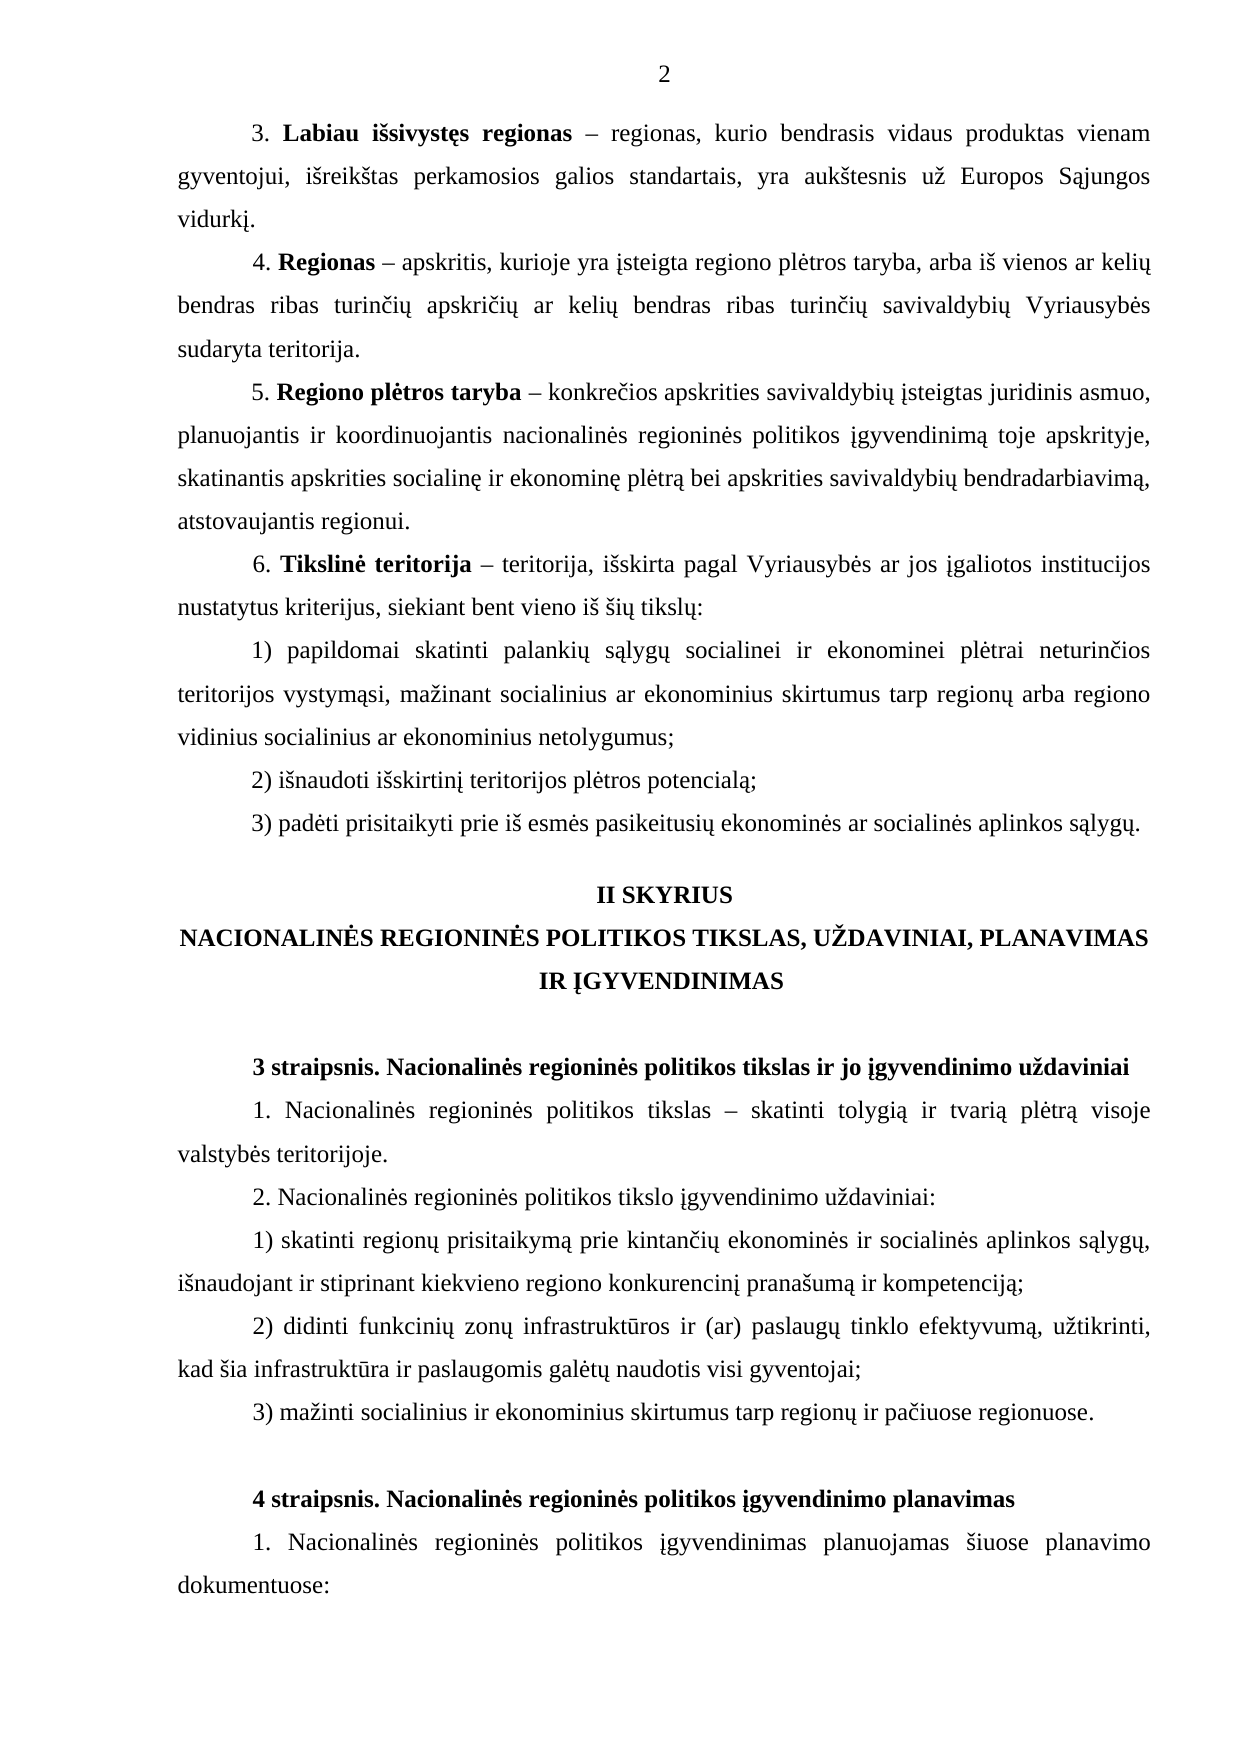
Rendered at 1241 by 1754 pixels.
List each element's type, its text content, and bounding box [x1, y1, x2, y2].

text 1. Nacionalinės regioninės politikos įgyvendinimas planuojamas šiuose planavimo dokumentuose: [177, 1527, 1152, 1599]
text 3 straipsnis. Nacionalinės regioninės politikos tikslas ir jo įgyvendinimo uždaviniai [252, 1052, 1152, 1081]
text 4 straipsnis. Nacionalinės regioninės politikos įgyvendinimo planavimas [177, 1484, 1152, 1512]
text 2. Nacionalinės regioninės politikos tikslo įgyvendinimo uždaviniai: [177, 1182, 1152, 1211]
text 3. Labiau išsivystęs regionas – regionas, kurio bendrasis vidaus produktas vienam gyventojui, išreikštas perkamosios galios standartais, yra aukštesnis už Europos Sąjungos vidurkį. [177, 118, 1152, 233]
text 2) išnaudoti išskirtinį teritorijos plėtros potencialą; [177, 765, 1152, 794]
text 5. Regiono plėtros taryba – konkrečios apskrities savivaldybių įsteigtas juridinis asmuo, planuojantis ir koordinuojantis nacionalinės regioninės politikos įgyvendinimą toje apskrityje, skatinantis apskrities socialinę ir ekonominę plėtrą bei apskrities savivaldybių bendradarbiavimą, atstovaujantis regionui. [177, 377, 1152, 535]
text 2) didinti funkcinių zonų infrastruktūros ir (ar) paslaugų tinklo efektyvumą, užtikrinti, kad šia infrastruktūra ir paslaugomis galėtų naudotis visi gyventojai; [177, 1311, 1152, 1383]
text 1) skatinti regionų prisitaikymą prie kintančių ekonominės ir socialinės aplinkos sąlygų, išnaudojant ir stiprinant kiekvieno regiono konkurencinį pranašumą ir kompetenciją; [177, 1225, 1152, 1297]
text NACIONALINĖS REGIONINĖS POLITIKOS TIKSLAS, UŽDAVINIAI, PLANAVIMAS IR ĮGYVENDINIMAS [177, 923, 1152, 995]
text 3) padėti prisitaikyti prie iš esmės pasikeitusių ekonominės ar socialinės aplinkos sąlygų. [177, 808, 1152, 837]
text 1. Nacionalinės regioninės politikos tikslas – skatinti tolygią ir tvarią plėtrą visoje valstybės teritorijoje. [177, 1096, 1152, 1167]
text 4. Regionas – apskritis, kurioje yra įsteigta regiono plėtros taryba, arba iš vienos ar kelių bendras ribas turinčių apskričių ar kelių bendras ribas turinčių savivaldybių Vyriausybės sudaryta teritorija. [177, 247, 1152, 362]
text 3) mažinti socialinius ir ekonominius skirtumus tarp regionų ir pačiuose regionuose. [177, 1397, 1152, 1426]
text II SKYRIUS [177, 880, 1152, 909]
text 1) papildomai skatinti palankių sąlygų socialinei ir ekonominei plėtrai neturinčios teritorijos vystymąsi, mažinant socialinius ar ekonominius skirtumus tarp regionų arba regiono vidinius socialinius ar ekonominius netolygumus; [177, 636, 1152, 751]
text 6. Tikslinė teritorija – teritorija, išskirta pagal Vyriausybės ar jos įgaliotos institucijos nustatytus kriterijus, siekiant bent vieno iš šių tikslų: [177, 549, 1152, 621]
